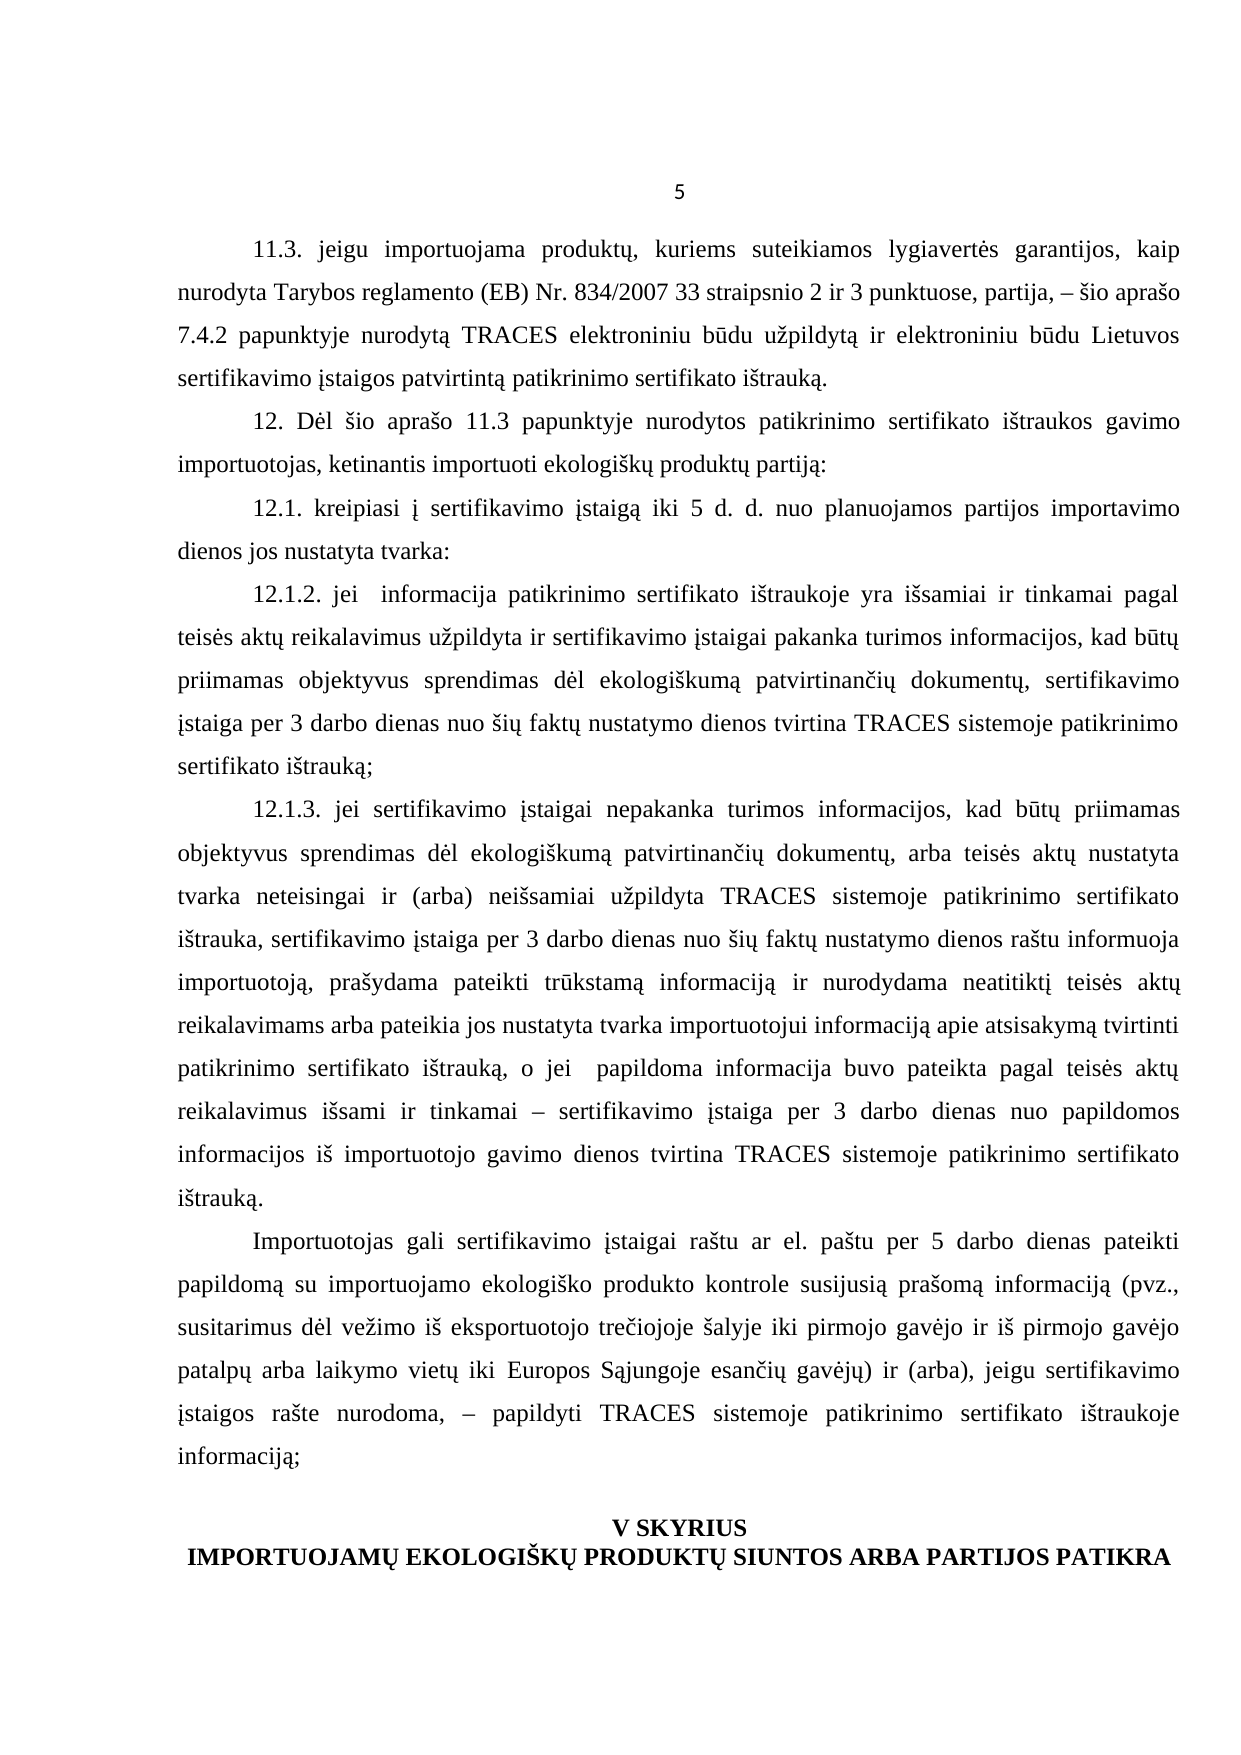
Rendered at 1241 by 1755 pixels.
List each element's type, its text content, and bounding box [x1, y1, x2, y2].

text 12.1. kreipiasi į sertifikavimo įstaigą iki 5 d. d. nuo planuojamos partijos importavimo dienos jos nustatyta tvarka: [177, 493, 1181, 564]
text 12.1.2. jei informacija patikrinimo sertifikato ištraukoje yra išsamiai ir tinkamai pagal teisės aktų reikalavimus užpildyta ir sertifikavimo įstaigai pakanka turimos informacijos, kad būtų priimamas objektyvus sprendimas dėl ekologiškumą patvirtinančių dokumentų, sertifikavimo įstaiga per 3 darbo dienas nuo šių faktų nustatymo dienos tvirtina TRACES sistemoje patikrinimo sertifikato ištrauką; [177, 579, 1181, 780]
text V SKYRIUS [177, 1513, 1181, 1542]
text 12.1.3. jei sertifikavimo įstaigai nepakanka turimos informacijos, kad būtų priimamas objektyvus sprendimas dėl ekologiškumą patvirtinančių dokumentų, arba teisės aktų nustatyta tvarka neteisingai ir (arba) neišsamiai užpildyta TRACES sistemoje patikrinimo sertifikato ištrauka, sertifikavimo įstaiga per 3 darbo dienas nuo šių faktų nustatymo dienos raštu informuoja importuotoją, prašydama pateikti trūkstamą informaciją ir nurodydama neatitiktį teisės aktų reikalavimams arba pateikia jos nustatyta tvarka importuotojui informaciją apie atsisakymą tvirtinti patikrinimo sertifikato ištrauką, o jei papildoma informacija buvo pateikta pagal teisės aktų reikalavimus išsami ir tinkamai – sertifikavimo įstaiga per 3 darbo dienas nuo papildomos informacijos iš importuotojo gavimo dienos tvirtina TRACES sistemoje patikrinimo sertifikato ištrauką. [177, 794, 1181, 1211]
text 12. Dėl šio aprašo 11.3 papunktyje nurodytos patikrinimo sertifikato ištraukos gavimo importuotojas, ketinantis importuoti ekologiškų produktų partiją: [177, 406, 1181, 478]
text IMPORTUOJAMŲ EKOLOGIŠKŲ PRODUKTŲ SIUNTOS ARBA PARTIJOS PATIKRA [177, 1542, 1181, 1571]
text Importuotojas gali sertifikavimo įstaigai raštu ar el. paštu per 5 darbo dienas pateikti papildomą su importuojamo ekologiško produkto kontrole susijusią prašomą informaciją (pvz., susitarimus dėl vežimo iš eksportuotojo trečiojoje šalyje iki pirmojo gavėjo ir iš pirmojo gavėjo patalpų arba laikymo vietų iki Europos Sąjungoje esančių gavėjų) ir (arba), jeigu sertifikavimo įstaigos rašte nurodoma, – papildyti TRACES sistemoje patikrinimo sertifikato ištraukoje informaciją; [177, 1226, 1181, 1470]
text 11.3. jeigu importuojama produktų, kuriems suteikiamos lygiavertės garantijos, kaip nurodyta Tarybos reglamento (EB) Nr. 834/2007 33 straipsnio 2 ir 3 punktuose, partija, – šio aprašo 7.4.2 papunktyje nurodytą TRACES elektroniniu būdu užpildytą ir elektroniniu būdu Lietuvos sertifikavimo įstaigos patvirtintą patikrinimo sertifikato ištrauką. [177, 234, 1181, 392]
